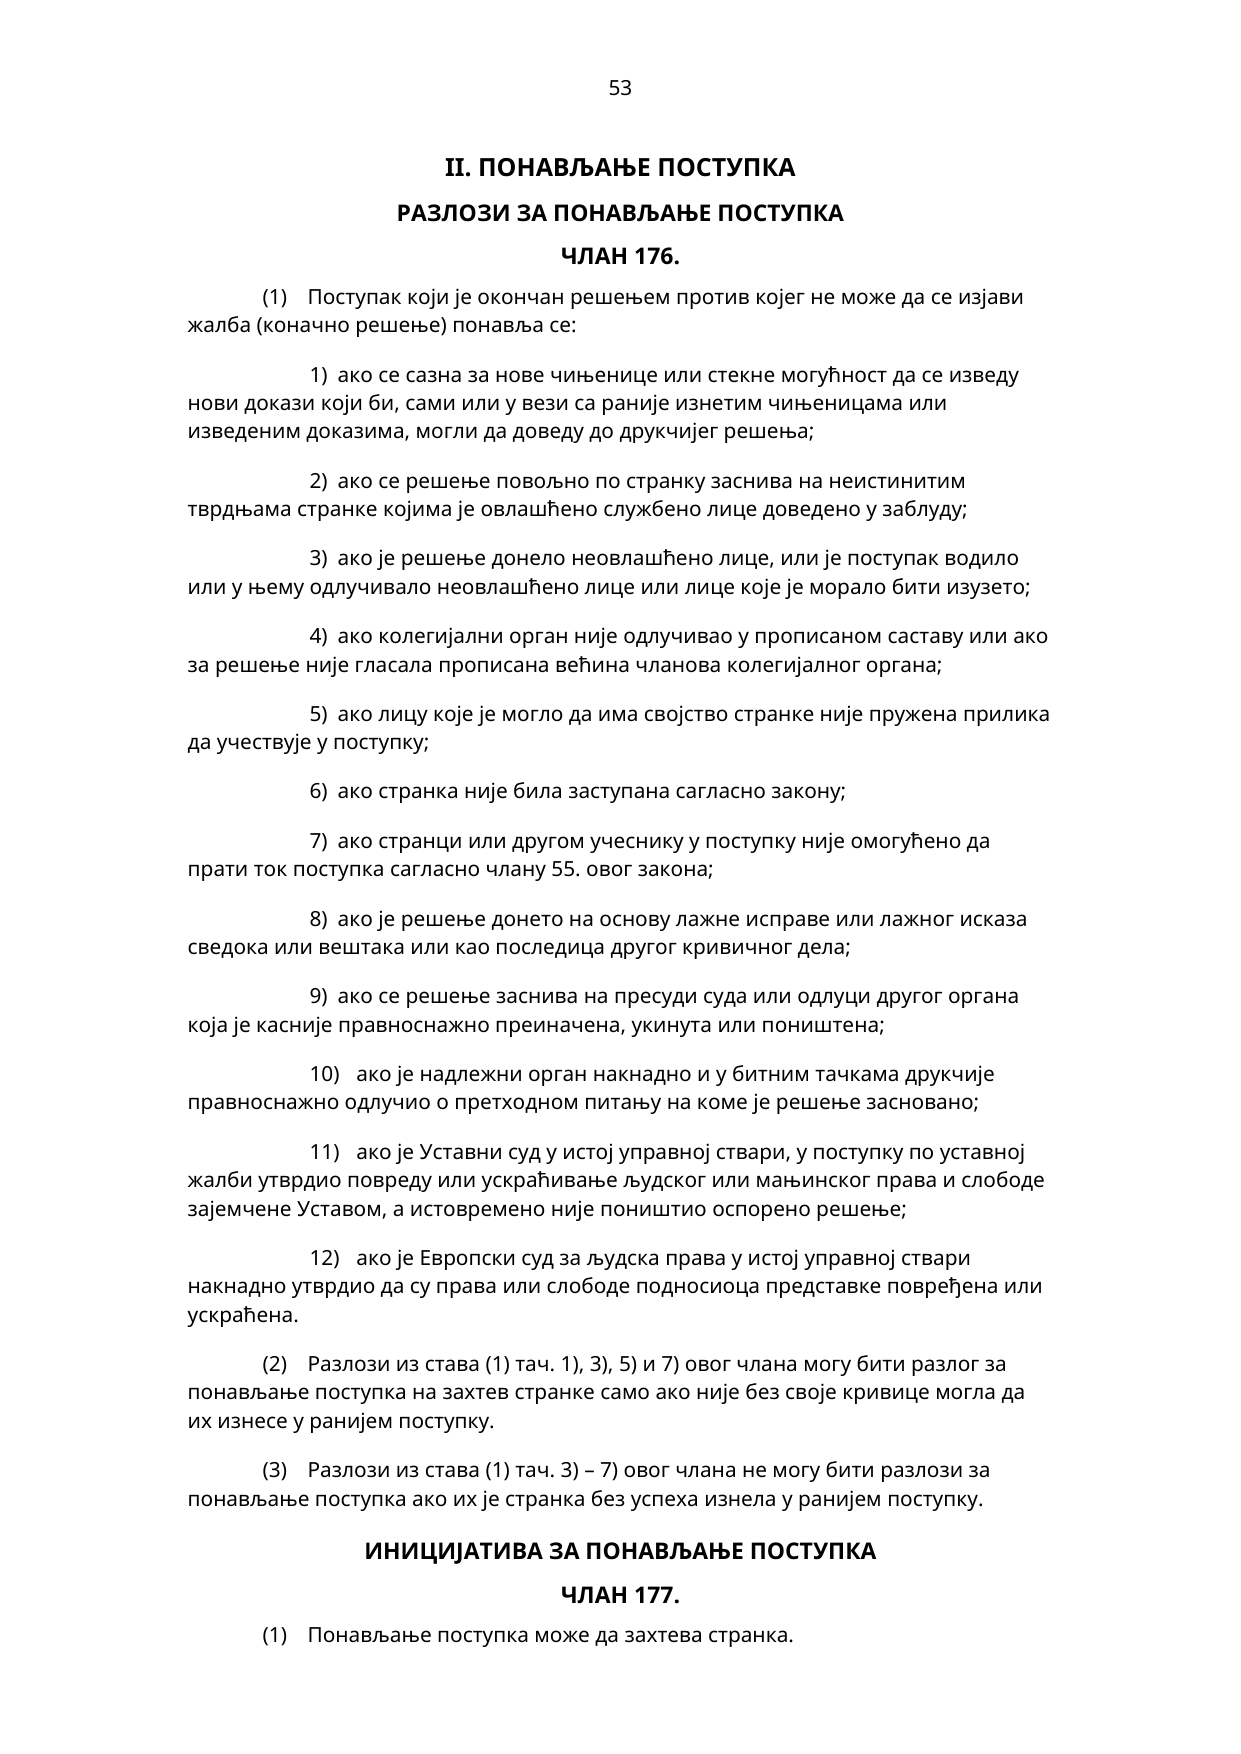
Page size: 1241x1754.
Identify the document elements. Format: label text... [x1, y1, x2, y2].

text Разлози за понављање поступка [262, 197, 978, 228]
text (1) Понављање поступка може да захтева странка. [187, 1620, 1053, 1649]
text 10) ако је надлежни орган накнадно и у битним тачкама друкчије правноснажно одлучио о претходном питању на коме је решење засновано; [187, 1059, 1053, 1116]
text Члан 176. [262, 240, 978, 272]
text 11) ако је Уставни суд у истој управној ствари, у поступку по уставној жалби утврдио повреду или ускраћивање људског или мањинског права и слободе зајемчене Уставом, а истовремено није поништио оспорено решење; [187, 1137, 1053, 1222]
text 1) ако се сазна за нове чињенице или стекне могућност да се изведу нови докази који би, сами или у вези са раније изнетим чињеницама или изведеним доказима, могли да доведу до друкчијег решења; [187, 360, 1053, 445]
text 6) ако странка није била заступана сагласно закону; [187, 777, 1053, 805]
text 4) ако колегијални орган није одлучивао у прописаном саставу или ако за решење није гласала прописана већина чланова колегијалног органа; [187, 621, 1053, 678]
text (1) Поступак који је окончан решењем против којег не може да се изјави жалба (коначно решење) понавља се: [187, 282, 1053, 339]
text 12) ако је Европски суд за људска права у истој управној ствари накнадно утврдио да су права или слободе подносиоца представке повређена или ускраћена. [187, 1243, 1053, 1328]
text 9) ако се решење заснива на пресуди суда или одлуци другог органа која је касније правноснажно преиначена, укинута или поништена; [187, 981, 1053, 1038]
text II. ПОНАВЉАЊЕ ПОСТУПКА [262, 150, 978, 184]
text (2) Разлози из става (1) тач. 1), 3), 5) и 7) овог члана могу бити разлог за понављање поступка на захтев странке само ако није без своје кривице могла да их изнесе у ранијем поступку. [187, 1349, 1053, 1434]
text 7) ако странци или другом учеснику у поступку није омогућено да прати ток поступка сагласно члану 55. овог закона; [187, 826, 1053, 883]
text Члан 177. [262, 1579, 978, 1610]
text 3) ако је решење донело неовлашћено лице, или је поступак водило или у њему одлучивало неовлашћено лице или лице које је морало бити изузето; [187, 543, 1053, 600]
text 5) ако лицу које је могло да има својство странке није пружена прилика да учествује у поступку; [187, 699, 1053, 756]
text (3) Разлози из става (1) тач. 3) – 7) овог члана не могу бити разлози за понављање поступка ако их је странка без успеха изнела у ранијем поступку. [187, 1455, 1053, 1512]
text 2) ако се решење повољно по странку заснива на неистинитим тврдњама странке којима је овлашћено службено лице доведено у заблуду; [187, 466, 1053, 523]
text Иницијатива за понављање поступка [262, 1535, 978, 1566]
text 8) ако је решење донето на основу лажне исправе или лажног исказа сведока или вештака или као последица другог кривичног дела; [187, 904, 1053, 961]
